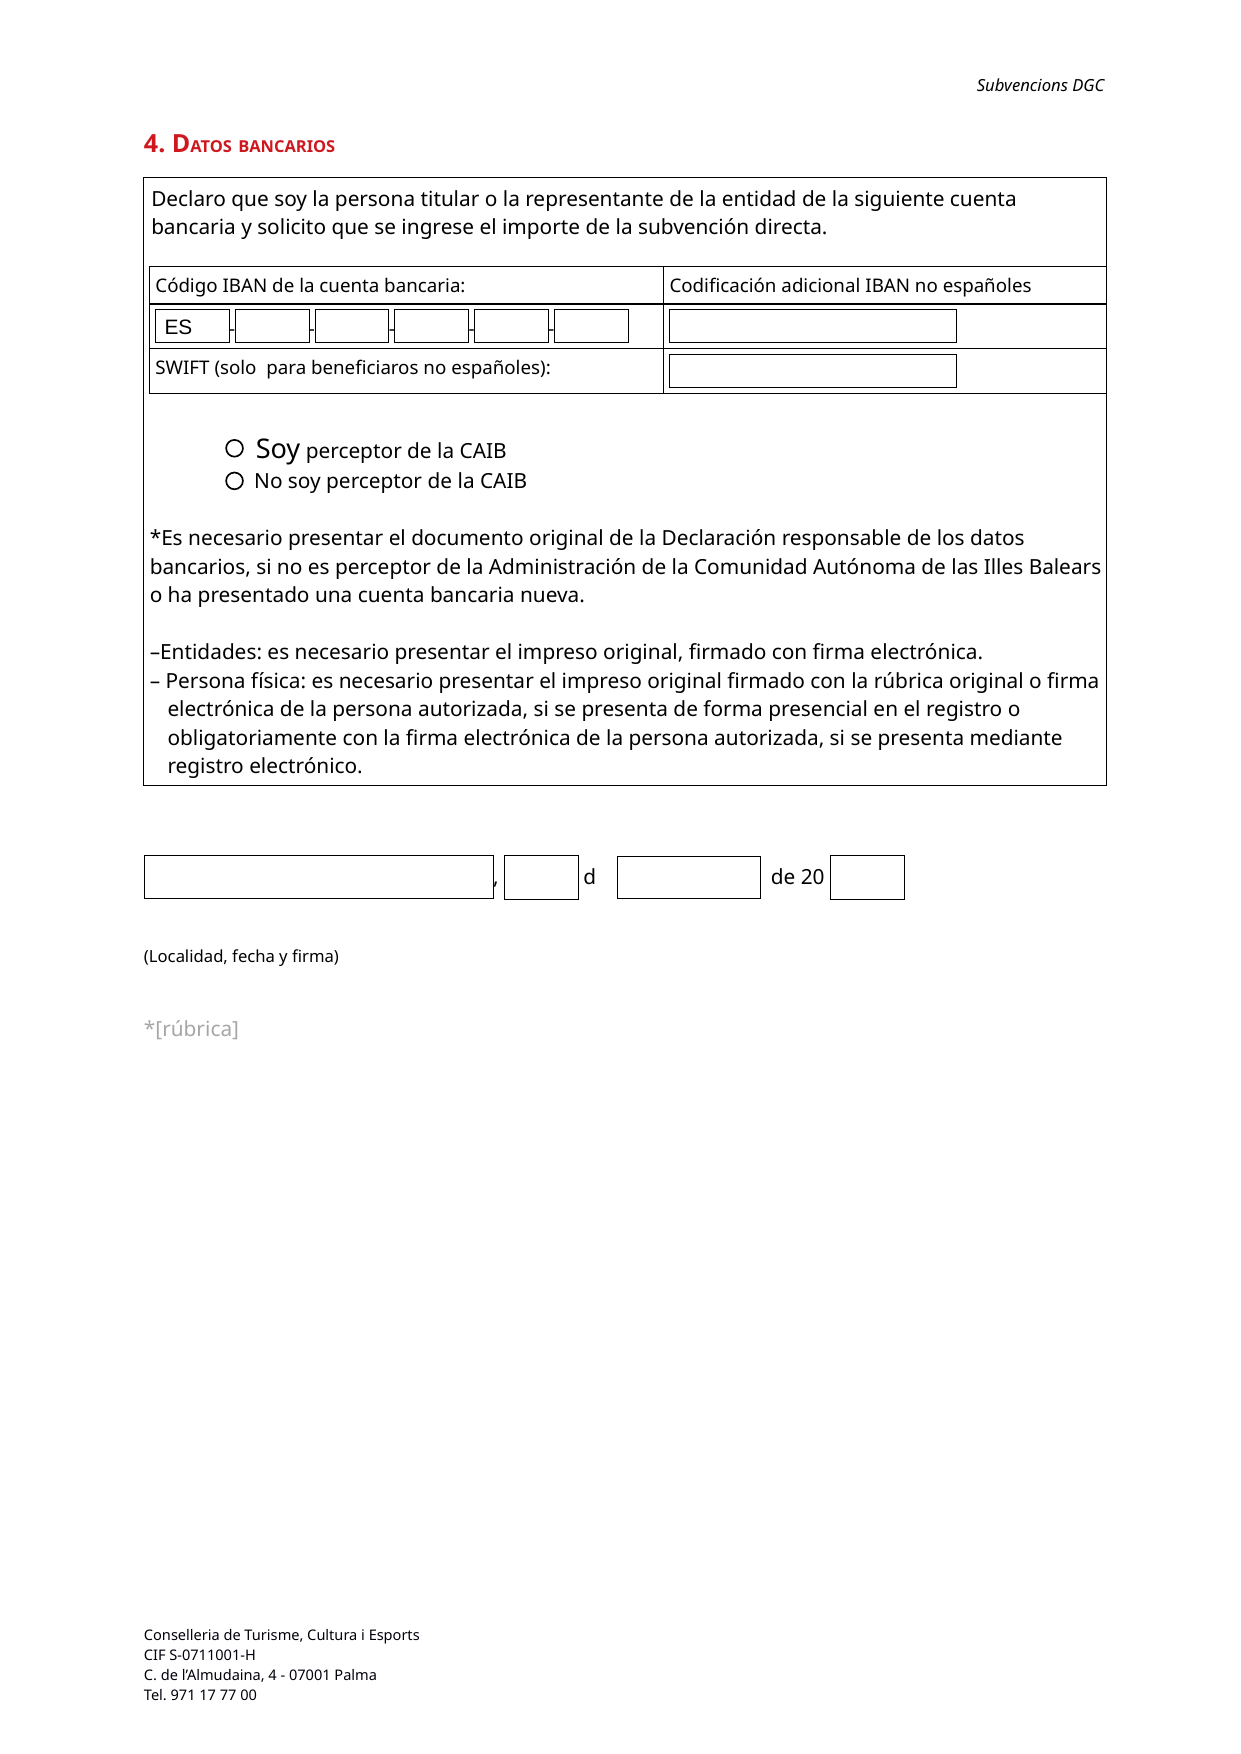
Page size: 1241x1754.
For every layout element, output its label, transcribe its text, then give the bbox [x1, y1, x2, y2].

table_cell SWIFT (solo para beneficiaros no españoles): [150, 349, 663, 393]
text d de 20 [579, 855, 830, 899]
table_cell [664, 349, 1106, 393]
table_header Declaro que soy la persona titular o la representante de la entidad de la siguiente cuenta bancaria y solicito que se ingrese el importe de la subvención directa. Soy perceptor de la CAIB No soy perceptor de la CAIB *Es necesario presentar el documento original de la Declaración responsable de los datos bancarios, si no es perceptor de la Administración de la Comunidad Autónoma de las Illes Balears o ha presentado una cuenta bancaria nueva. –Entidades: es necesario presentar el impreso original, firmado con firma electrónica. – Persona física: es necesario presentar el impreso original firmado con la rúbrica original o firma electrónica de la persona autorizada, si se presenta de forma presencial en el registro o obligatoriamente con la firma electrónica de la persona autorizada, si se presenta mediante registro electrónico. [144, 178, 1106, 785]
text 4. Datos bancarios [144, 126, 1106, 160]
text (Localidad, fecha y firma) [144, 945, 1106, 968]
text *[rúbrica] [144, 1014, 1106, 1043]
table_header ----- [150, 305, 663, 348]
text , [494, 855, 504, 899]
table_header Código IBAN de la cuenta bancaria: [150, 267, 663, 303]
text [905, 855, 1106, 899]
table_header Codificación adicional IBAN no españoles [664, 267, 1106, 303]
table_header [664, 305, 1106, 348]
